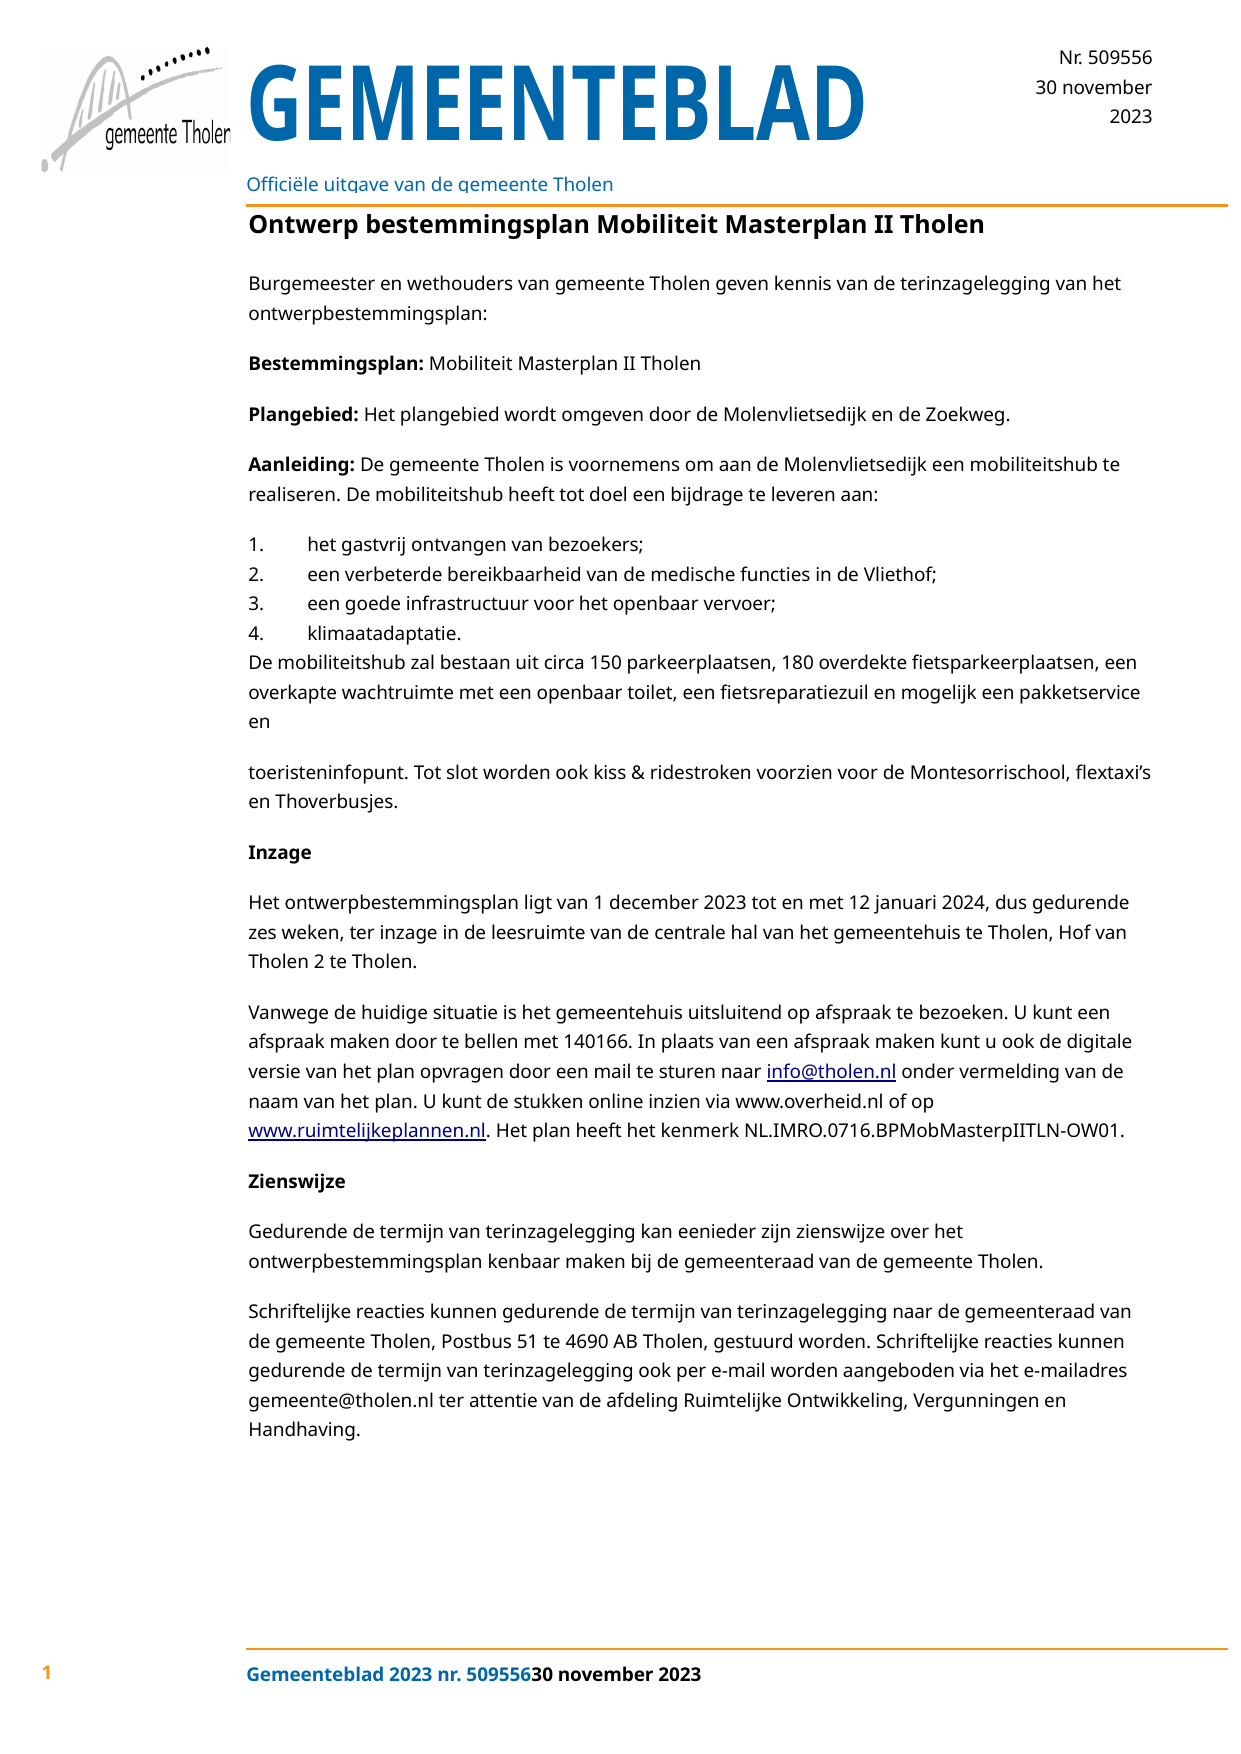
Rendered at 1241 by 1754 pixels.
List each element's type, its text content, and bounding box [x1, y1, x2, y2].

text Schriftelijke reacties kunnen gedurende de termijn van terinzagelegging naar de gemeenteraad van de gemeente Tholen, Postbus 51 te 4690 AB Tholen, gestuurd worden. Schriftelijke reacties kunnen gedurende de termijn van terinzagelegging ook per e-mail worden aangeboden via het e-mailadres gemeente@tholen.nl ter attentie van de afdeling Ruimtelijke Ontwikkeling, Vergunningen en Handhaving. [248, 1298, 1152, 1442]
text De mobiliteitshub zal bestaan uit circa 150 parkeerplaatsen, 180 overdekte fietsparkeerplaatsen, een overkapte wachtruimte met een openbaar toilet, een fietsreparatiezuil en mogelijk een pakketservice en [248, 649, 1152, 734]
list het gastvrij ontvangen van bezoekers; [248, 531, 1152, 557]
list een verbeterde bereikbaarheid van de medische functies in de Vliethof; [248, 561, 1152, 586]
text Aanleiding: De gemeente Tholen is voornemens om aan de Molenvlietsedijk een mobiliteitshub te realiseren. De mobiliteitshub heeft tot doel een bijdrage te leveren aan: [248, 451, 1152, 506]
text Ontwerp bestemmingsplan Mobiliteit Masterplan II Tholen [248, 207, 1152, 241]
text Gedurende de termijn van terinzagelegging kan eenieder zijn zienswijze over het ontwerpbestemmingsplan kenbaar maken bij de gemeenteraad van de gemeente Tholen. [248, 1218, 1152, 1273]
text Inzage [248, 839, 1152, 865]
list klimaatadaptatie. [248, 620, 1152, 646]
text Plangebied: Het plangebied wordt omgeven door de Molenvlietsedijk en de Zoekweg. [248, 401, 1152, 426]
picture [41, 47, 231, 172]
text Burgemeester en wethouders van gemeente Tholen geven kennis van de terinzagelegging van het ontwerpbestemmingsplan: [248, 270, 1152, 326]
text Vanwege de huidige situatie is het gemeentehuis uitsluitend op afspraak te bezoeken. U kunt een afspraak maken door te bellen met 140166. In plaats van een afspraak maken kunt u ook de digitale versie van het plan opvragen door een mail te sturen naar info@tholen.nl onder vermelding van de naam van het plan. U kunt de stukken online inzien via www.overheid.nl of op www.ruimtelijkeplannen.nl. Het plan heeft het kenmerk NL.IMRO.0716.BPMobMasterpIITLN-OW01. [248, 999, 1152, 1143]
text Het ontwerpbestemmingsplan ligt van 1 december 2023 tot en met 12 januari 2024, dus gedurende zes weken, ter inzage in de leesruimte van de centrale hal van het gemeentehuis te Tholen, Hof van Tholen 2 te Tholen. [248, 889, 1152, 974]
text toeristeninfopunt. Tot slot worden ook kiss & ridestroken voorzien voor de Montesorrischool, flextaxi’s en Thoverbusjes. [248, 759, 1152, 814]
text Zienswijze [248, 1168, 1152, 1193]
list een goede infrastructuur voor het openbaar vervoer; [248, 590, 1152, 616]
text Bestemmingsplan: Mobiliteit Masterplan II Tholen [248, 350, 1152, 376]
